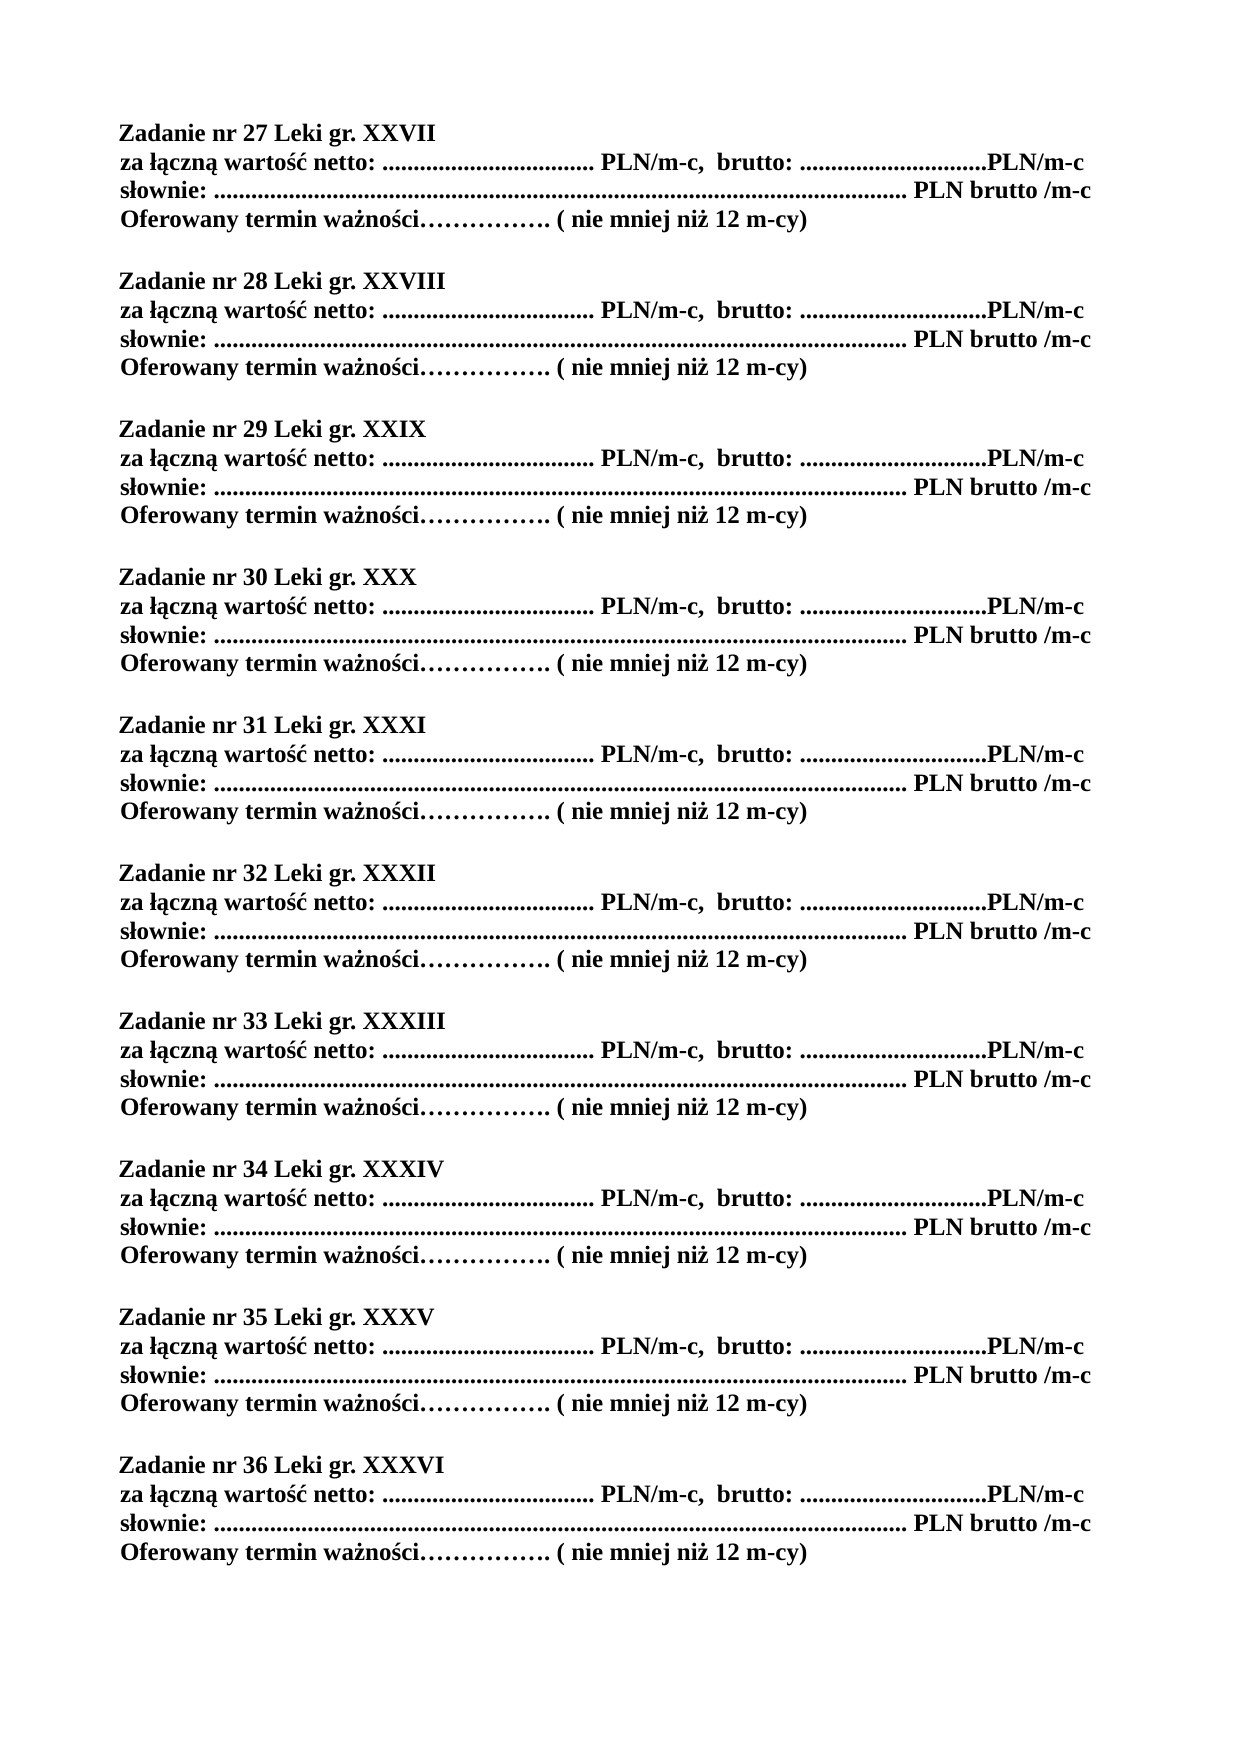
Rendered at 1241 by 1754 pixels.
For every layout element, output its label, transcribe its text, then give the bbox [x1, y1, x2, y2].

list Zadanie nr 29 Leki gr. XXIX [118, 414, 1122, 443]
list za łączną wartość netto: .................................. PLN/m-c, brutto: ..............................PLN/m-c [120, 1331, 1122, 1360]
list za łączną wartość netto: .................................. PLN/m-c, brutto: ..............................PLN/m-c [120, 147, 1122, 176]
list za łączną wartość netto: .................................. PLN/m-c, brutto: ..............................PLN/m-c [120, 1035, 1122, 1064]
list Zadanie nr 36 Leki gr. XXXVI [118, 1450, 1122, 1479]
list słownie: ............................................................................................................... PLN brutto /m-c [120, 916, 1122, 944]
list Oferowany termin ważności……………. ( nie mniej niż 12 m-cy) [120, 204, 1122, 233]
list Oferowany termin ważności……………. ( nie mniej niż 12 m-cy) [120, 1241, 1122, 1269]
list Zadanie nr 31 Leki gr. XXXI [118, 710, 1122, 739]
list Zadanie nr 30 Leki gr. XXX [118, 562, 1122, 591]
list Oferowany termin ważności……………. ( nie mniej niż 12 m-cy) [120, 796, 1122, 825]
list słownie: ............................................................................................................... PLN brutto /m-c [120, 1360, 1122, 1388]
list za łączną wartość netto: .................................. PLN/m-c, brutto: ..............................PLN/m-c [120, 739, 1122, 768]
list za łączną wartość netto: .................................. PLN/m-c, brutto: ..............................PLN/m-c [120, 1183, 1122, 1212]
list za łączną wartość netto: .................................. PLN/m-c, brutto: ..............................PLN/m-c [120, 591, 1122, 620]
list Oferowany termin ważności……………. ( nie mniej niż 12 m-cy) [120, 1537, 1122, 1565]
list Zadanie nr 33 Leki gr. XXXIII [118, 1006, 1122, 1035]
list Zadanie nr 32 Leki gr. XXXII [118, 858, 1122, 887]
list słownie: ............................................................................................................... PLN brutto /m-c [120, 768, 1122, 796]
list Oferowany termin ważności……………. ( nie mniej niż 12 m-cy) [120, 944, 1122, 973]
list za łączną wartość netto: .................................. PLN/m-c, brutto: ..............................PLN/m-c [120, 295, 1122, 324]
list słownie: ............................................................................................................... PLN brutto /m-c [120, 1508, 1122, 1537]
list za łączną wartość netto: .................................. PLN/m-c, brutto: ..............................PLN/m-c [120, 887, 1122, 916]
list słownie: ............................................................................................................... PLN brutto /m-c [120, 1064, 1122, 1092]
list Oferowany termin ważności……………. ( nie mniej niż 12 m-cy) [120, 1092, 1122, 1121]
list za łączną wartość netto: .................................. PLN/m-c, brutto: ..............................PLN/m-c [120, 443, 1122, 472]
list słownie: ............................................................................................................... PLN brutto /m-c [120, 1212, 1122, 1241]
list Zadanie nr 34 Leki gr. XXXIV [118, 1154, 1122, 1183]
list słownie: ............................................................................................................... PLN brutto /m-c [120, 324, 1122, 352]
list Zadanie nr 27 Leki gr. XXVII [118, 118, 1122, 147]
list słownie: ............................................................................................................... PLN brutto /m-c [120, 472, 1122, 500]
list Zadanie nr 35 Leki gr. XXXV [118, 1302, 1122, 1331]
list Oferowany termin ważności……………. ( nie mniej niż 12 m-cy) [120, 500, 1122, 529]
list Oferowany termin ważności……………. ( nie mniej niż 12 m-cy) [120, 352, 1122, 381]
list Oferowany termin ważności……………. ( nie mniej niż 12 m-cy) [120, 1388, 1122, 1417]
list Oferowany termin ważności……………. ( nie mniej niż 12 m-cy) [120, 648, 1122, 677]
list za łączną wartość netto: .................................. PLN/m-c, brutto: ..............................PLN/m-c [120, 1479, 1122, 1508]
list słownie: ............................................................................................................... PLN brutto /m-c [120, 620, 1122, 648]
list słownie: ............................................................................................................... PLN brutto /m-c [120, 176, 1122, 204]
list Zadanie nr 28 Leki gr. XXVIII [118, 266, 1122, 295]
